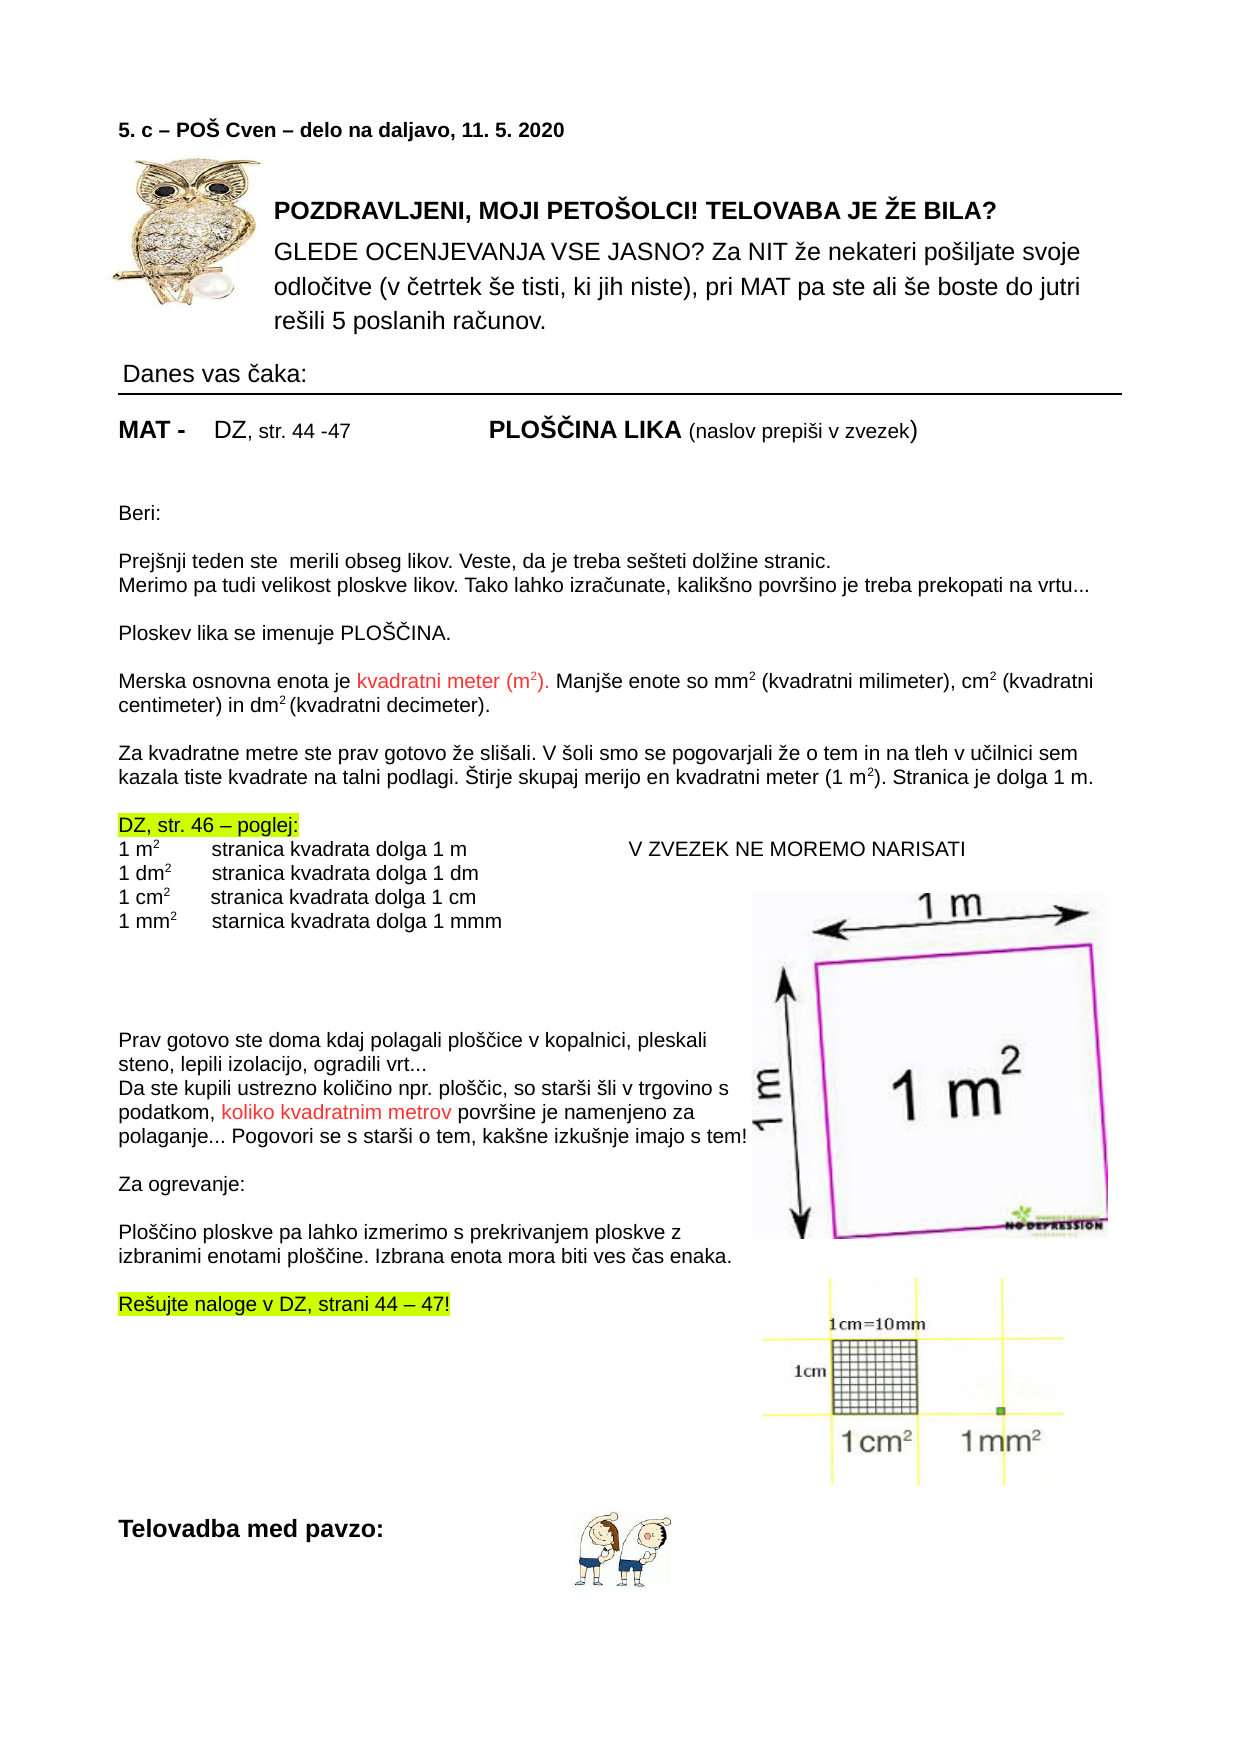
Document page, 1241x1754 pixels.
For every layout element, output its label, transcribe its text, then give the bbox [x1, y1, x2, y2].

text 1 m2 stranica kvadrata dolga 1 m V ZVEZEK NE MOREMO NARISATI [118, 837, 1122, 861]
picture [762, 1278, 1064, 1485]
text Za ogrevanje: [118, 1172, 751, 1196]
text Ploščino ploskve pa lahko izmerimo s prekrivanjem ploskve z izbranimi enotami ploščine. Izbrana enota mora biti ves čas enaka. [118, 1220, 1122, 1268]
text Da ste kupili ustrezno količino npr. ploščic, so starši šli v trgovino s podatkom, koliko kvadratnim metrov površine je namenjeno za polaganje... Pogovori se s starši o tem, kakšne izkušnje imajo s tem! [118, 1076, 751, 1148]
text Ploskev lika se imenuje PLOŠČINA. [118, 621, 1122, 645]
subtitle POZDRAVLJENI, MOJI PETOŠOLCI! TELOVABA JE ŽE BILA? [274, 196, 1122, 224]
text 1 cm2 stranica kvadrata dolga 1 cm [118, 884, 1122, 908]
text Danes vas čaka: [118, 355, 1122, 393]
text MAT - DZ, str. 44 -47 PLOŠČINA LIKA (naslov prepiši v zvezek) [118, 415, 1122, 444]
text Telovadba med pavzo: [118, 1514, 520, 1543]
picture [520, 1480, 724, 1618]
text [1108, 1172, 1122, 1196]
text 5. c – POŠ Cven – delo na daljavo, 11. 5. 2020 [118, 118, 1122, 142]
text 1 mm2 starnica kvadrata dolga 1 mmm [118, 908, 751, 932]
text Beri: [118, 501, 1122, 525]
picture [100, 150, 274, 312]
text Prav gotovo ste doma kdaj polagali ploščice v kopalnici, pleskali steno, lepili izolacijo, ogradili vrt... [118, 1028, 751, 1076]
text Merska osnovna enota je kvadratni meter (m2). Manjše enote so mm2 (kvadratni milimeter), cm2 (kvadratni centimeter) in dm2 (kvadratni decimeter). [118, 669, 1122, 717]
text [724, 1514, 1122, 1543]
text Merimo pa tudi velikost ploskve likov. Tako lahko izračunate, kalikšno površino je treba prekopati na vrtu... [118, 573, 1122, 597]
text [1064, 1292, 1122, 1316]
text Za kvadratne metre ste prav gotovo že slišali. V šoli smo se pogovarjali že o tem in na tleh v učilnici sem kazala tiste kvadrate na talni podlagi. Štirje skupaj merijo en kvadratni meter (1 m2). Stranica je dolga 1 m. [118, 741, 1122, 789]
text Prejšnji teden ste merili obseg likov. Veste, da je treba sešteti dolžine stranic. [118, 549, 1122, 573]
text DZ, str. 46 – poglej: [118, 813, 1122, 837]
text 1 dm2 stranica kvadrata dolga 1 dm [118, 861, 1122, 884]
text Rešujte naloge v DZ, strani 44 – 47! [118, 1292, 762, 1316]
text GLEDE OCENJEVANJA VSE JASNO? Za NIT že nekateri pošiljate svoje odločitve (v četrtek še tisti, ki jih niste), pri MAT pa ste ali še boste do jutri rešili 5 poslanih računov. [118, 237, 1122, 335]
picture [751, 893, 1108, 1239]
